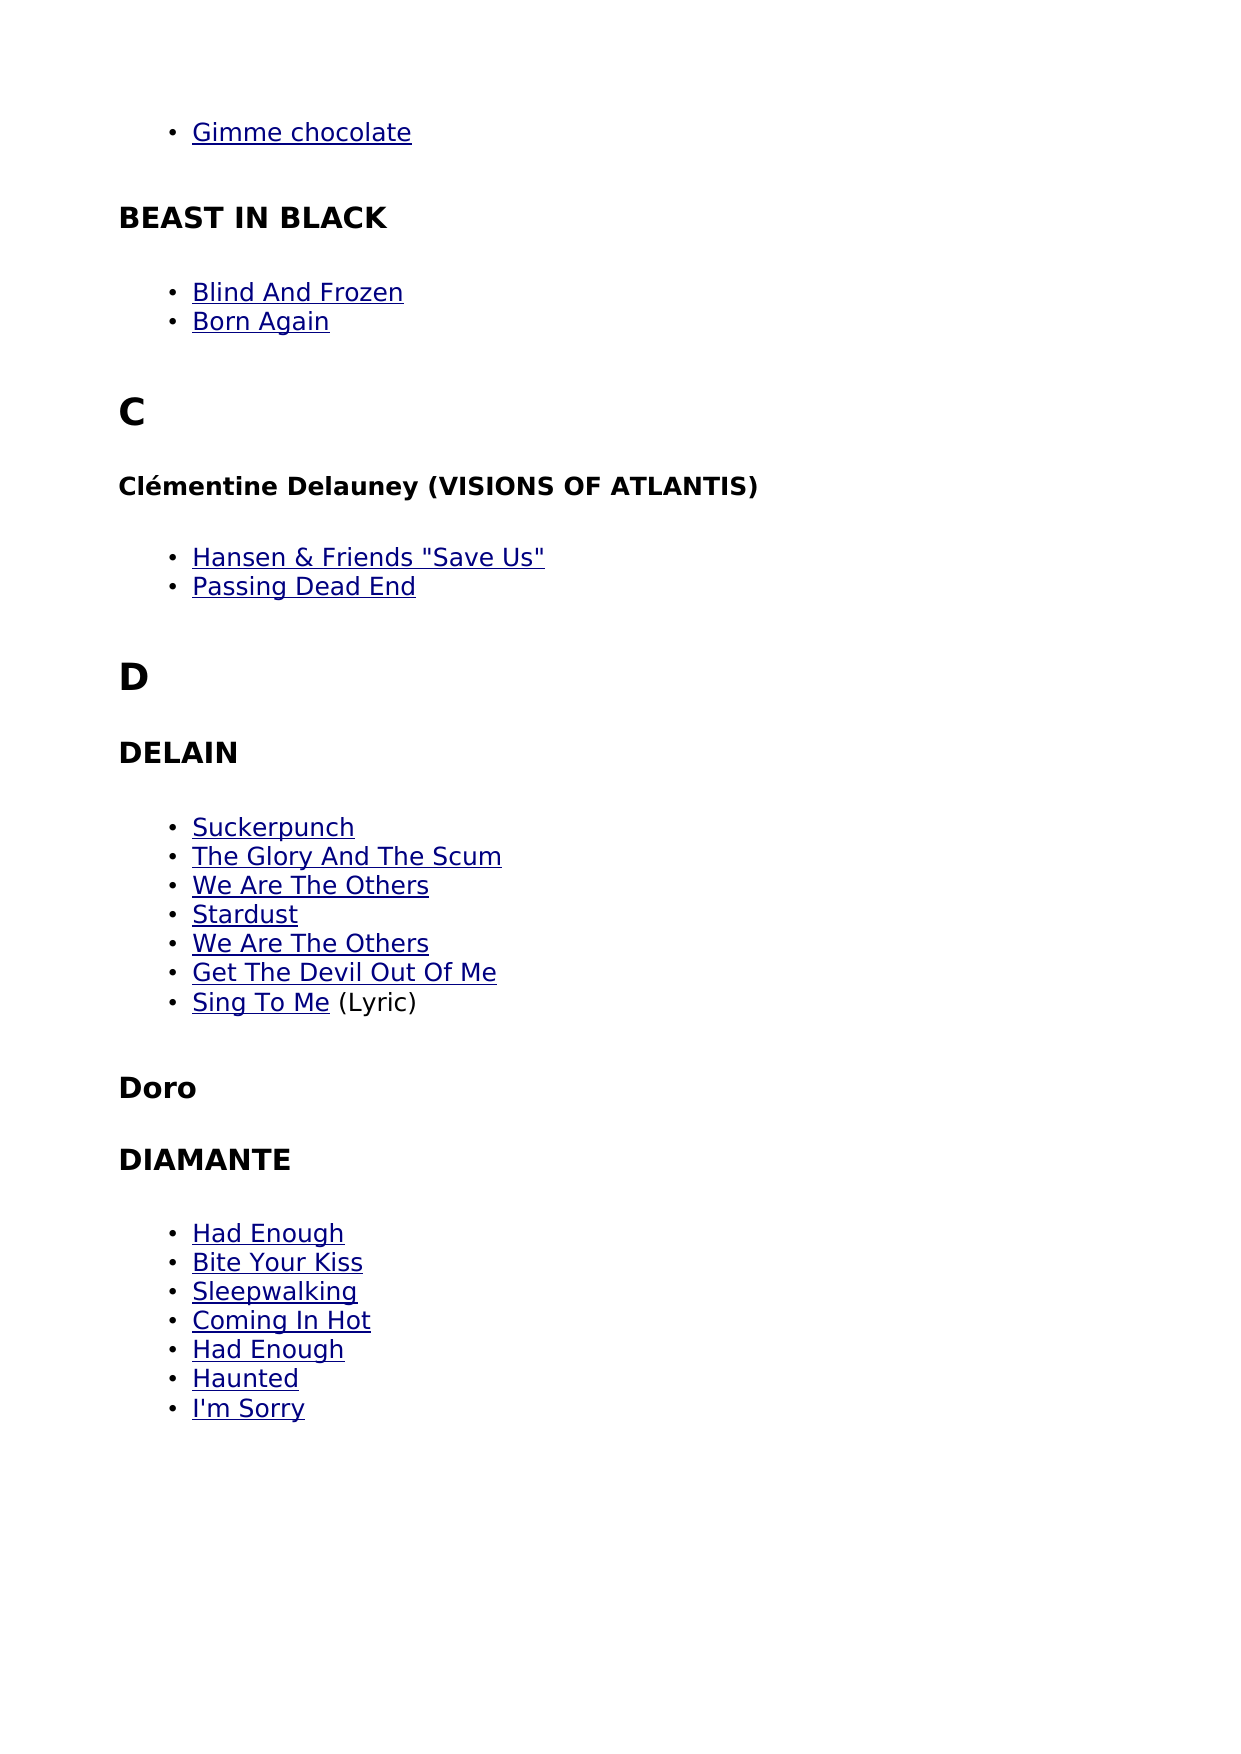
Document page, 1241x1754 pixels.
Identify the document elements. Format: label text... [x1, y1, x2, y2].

list Bite Your Kiss [177, 1248, 1122, 1277]
subtitle C [118, 391, 1122, 434]
subtitle Clémentine Delauney (VISIONS OF ATLANTIS) [118, 472, 1122, 501]
list Had Enough [177, 1219, 1122, 1248]
subtitle Doro [118, 1071, 1122, 1105]
list We Are The Others [177, 871, 1122, 900]
list Passing Dead End [177, 572, 1122, 601]
list Coming In Hot [177, 1306, 1122, 1335]
list Hansen & Friends "Save Us" [177, 543, 1122, 572]
list We Are The Others [177, 929, 1122, 958]
subtitle BEAST IN BLACK [118, 202, 1122, 236]
list Gimme chocolate [177, 118, 1122, 147]
subtitle D [118, 656, 1122, 699]
list The Glory And The Scum [177, 842, 1122, 871]
subtitle DELAIN [118, 737, 1122, 771]
list Sleepwalking [177, 1277, 1122, 1306]
list I'm Sorry [177, 1394, 1122, 1423]
subtitle DIAMANTE [118, 1143, 1122, 1177]
list Sing To Me (Lyric) [177, 988, 1122, 1017]
list Born Again [177, 307, 1122, 336]
list Suckerpunch [177, 813, 1122, 842]
list Blind And Frozen [177, 278, 1122, 307]
list Get The Devil Out Of Me [177, 958, 1122, 988]
list Haunted [177, 1364, 1122, 1394]
list Had Enough [177, 1335, 1122, 1364]
list Stardust [177, 900, 1122, 929]
